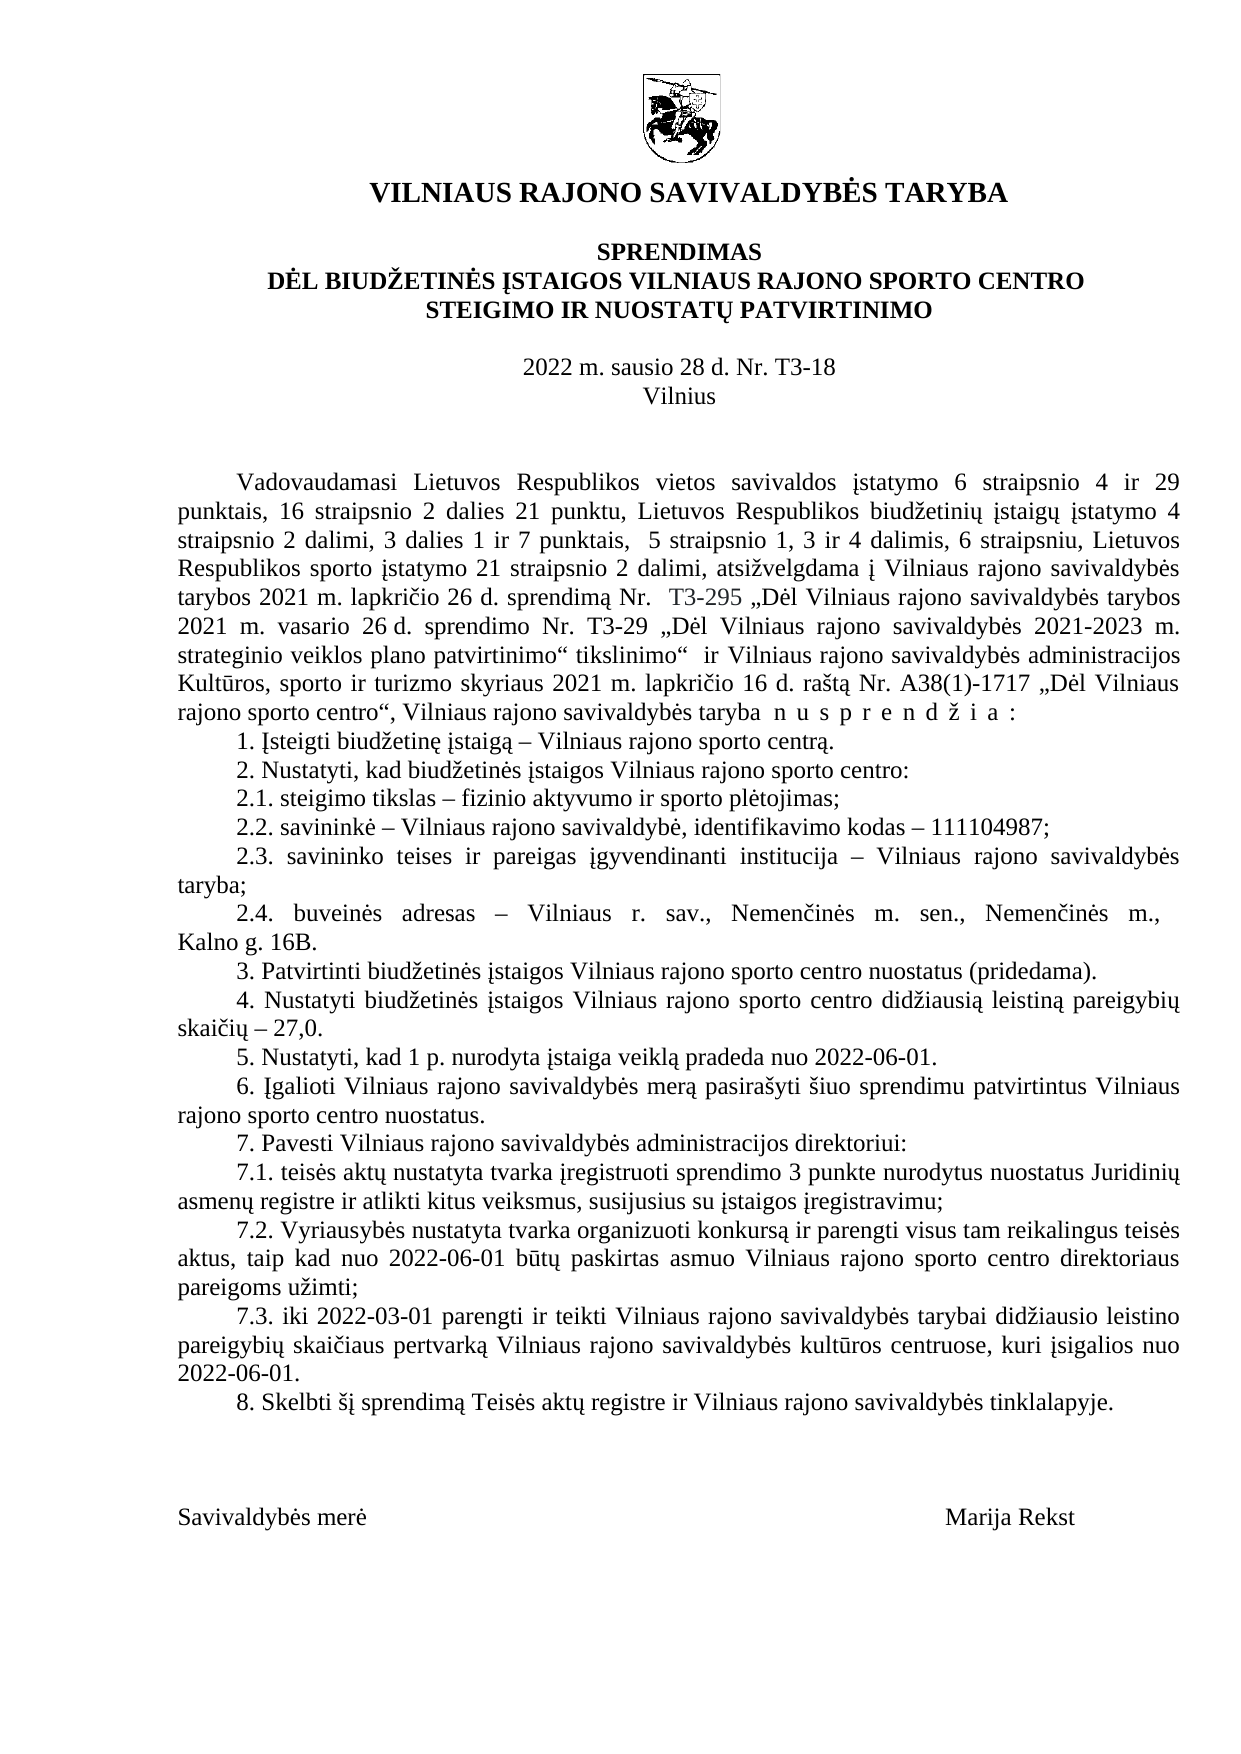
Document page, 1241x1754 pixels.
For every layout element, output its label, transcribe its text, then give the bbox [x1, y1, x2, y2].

text 2.2. savininkė – Vilniaus rajono savivaldybė, identifikavimo kodas – 111104987; [177, 812, 1181, 841]
text 5. Nustatyti, kad 1 p. nurodyta įstaiga veiklą pradeda nuo 2022-06-01. [177, 1042, 1181, 1071]
text 4. Nustatyti biudžetinės įstaigos Vilniaus rajono sporto centro didžiausią leistiną pareigybių skaičių – 27,0. [177, 985, 1181, 1042]
text 7.1. teisės aktų nustatyta tvarka įregistruoti sprendimo 3 punkte nurodytus nuostatus Juridinių asmenų registre ir atlikti kitus veiksmus, susijusius su įstaigos įregistravimu; [177, 1157, 1181, 1215]
text VILNIAUS RAJONO SAVIVALDYBĖS TARYBA [192, 175, 1186, 208]
text 7. Pavesti Vilniaus rajono savivaldybės administracijos direktoriui: [177, 1128, 1181, 1157]
text 1. Įsteigti biudžetinę įstaigą – Vilniaus rajono sporto centrą. [177, 726, 1181, 755]
text 3. Patvirtinti biudžetinės įstaigos Vilniaus rajono sporto centro nuostatus (pridedama). [177, 956, 1181, 985]
text SPRENDIMAS [177, 237, 1181, 266]
text Vilnius [177, 381, 1181, 410]
text 2.3. savininko teises ir pareigas įgyvendinanti institucija – Vilniaus rajono savivaldybės taryba; [177, 841, 1181, 898]
text 6. Įgalioti Vilniaus rajono savivaldybės merą pasirašyti šiuo sprendimu patvirtintus Vilniaus rajono sporto centro nuostatus. [177, 1071, 1181, 1128]
text 7.2. Vyriausybės nustatyta tvarka organizuoti konkursą ir parengti visus tam reikalingus teisės aktus, taip kad nuo 2022-06-01 būtų paskirtas asmuo Vilniaus rajono sporto centro direktoriaus pareigoms užimti; [177, 1215, 1181, 1301]
text 7.3. iki 2022-03-01 parengti ir teikti Vilniaus rajono savivaldybės tarybai didžiausio leistino pareigybių skaičiaus pertvarką Vilniaus rajono savivaldybės kultūros centruose, kuri įsigalios nuo 2022-06-01. [177, 1301, 1181, 1387]
text Savivaldybės merė Marija Rekst [177, 1502, 1181, 1531]
text 2.1. steigimo tikslas – fizinio aktyvumo ir sporto plėtojimas; [177, 783, 1181, 812]
text 2022 m. sausio 28 d. Nr. T3-18 [177, 352, 1181, 381]
text Vadovaudamasi Lietuvos Respublikos vietos savivaldos įstatymo 6 straipsnio 4 ir 29 punktais, 16 straipsnio 2 dalies 21 punktu, Lietuvos Respublikos biudžetinių įstaigų įstatymo 4 straipsnio 2 dalimi, 3 dalies 1 ir 7 punktais, 5 straipsnio 1, 3 ir 4 dalimis, 6 straipsniu, Lietuvos Respublikos sporto įstatymo 21 straipsnio 2 dalimi, atsižvelgdama į Vilniaus rajono savivaldybės tarybos 2021 m. lapkričio 26 d. sprendimą Nr. T3-295 „Dėl Vilniaus rajono savivaldybės tarybos 2021 m. vasario 26 d. sprendimo Nr. T3-29 „Dėl Vilniaus rajono savivaldybės 2021-2023 m. strateginio veiklos plano patvirtinimo“ tikslinimo“ ir Vilniaus rajono savivaldybės administracijos Kultūros, sporto ir turizmo skyriaus 2021 m. lapkričio 16 d. raštą Nr. A38(1)-1717 „Dėl Vilniaus rajono sporto centro“, Vilniaus rajono savivaldybės taryba nusprendžia: [177, 467, 1181, 726]
text 8. Skelbti šį sprendimą Teisės aktų registre ir Vilniaus rajono savivaldybės tinklalapyje. [177, 1387, 1181, 1416]
text 2. Nustatyti, kad biudžetinės įstaigos Vilniaus rajono sporto centro: [177, 755, 1181, 783]
text DĖL BIUDŽETINĖS ĮSTAIGOS VILNIAUS RAJONO SPORTO CENTRO STEIGIMO IR NUOSTATŲ PATVIRTINIMO [177, 266, 1181, 323]
text 2.4. buveinės adresas – Vilniaus r. sav., Nemenčinės m. sen., Nemenčinės m., Kalno g. 16B. [177, 898, 1181, 956]
